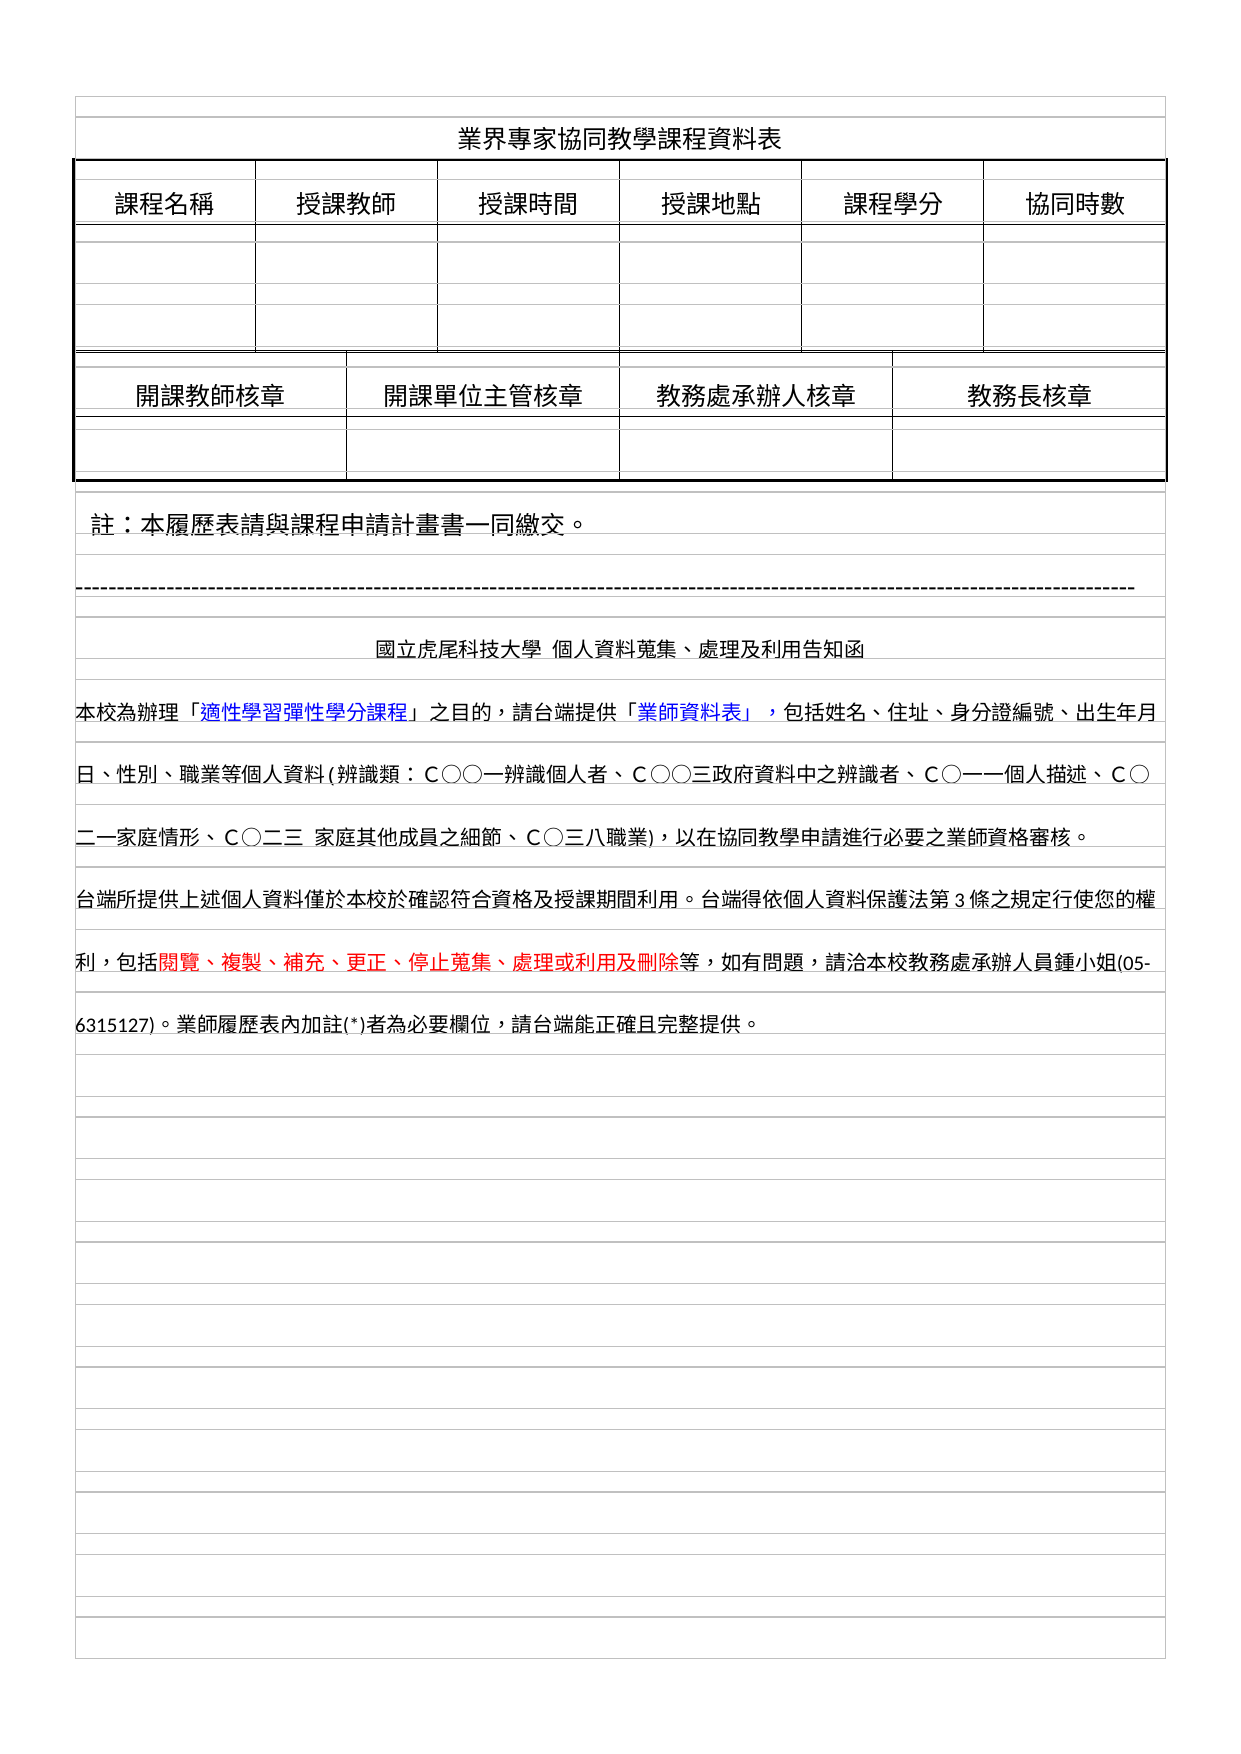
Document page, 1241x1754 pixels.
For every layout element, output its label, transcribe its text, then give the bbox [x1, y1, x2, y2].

text 利，包括閱覽、複製、補充、更正、停止蒐集、處理或利用及刪除等，如有問題，請洽本校教務處承辦人員鍾小姐(05- [76, 930, 1165, 971]
table_cell [438, 284, 619, 304]
table_cell [256, 305, 437, 346]
table_cell [620, 284, 801, 304]
table_cell [347, 409, 619, 416]
table_cell [347, 430, 619, 471]
table_cell [256, 284, 437, 304]
table_cell [76, 353, 346, 366]
text [76, 847, 1165, 857]
table_cell [620, 430, 892, 471]
text [76, 784, 1165, 804]
table_cell [438, 243, 619, 283]
table_header 授課時間 [438, 180, 619, 221]
text 二一家庭情形、Ｃ○二三 家庭其他成員之細節、Ｃ○三八職業)，以在協同教學申請進行必要之業師資格審核。 [76, 805, 1165, 846]
text [76, 607, 1165, 616]
table_cell [620, 417, 892, 429]
table_cell [76, 305, 255, 346]
table_cell [893, 472, 1165, 479]
table_cell [256, 243, 437, 283]
table_cell [984, 225, 1165, 241]
text [76, 857, 1165, 866]
table_cell [76, 409, 346, 416]
table_cell [893, 430, 1165, 471]
text 台端所提供上述個人資料僅於本校於確認符合資格及授課期間利用。台端得依個人資料保護法第3條之規定行使您的權 [76, 868, 1165, 908]
text [76, 722, 1165, 741]
table_cell [76, 430, 346, 471]
table_header 課程學分 [802, 180, 983, 221]
table_header [802, 161, 983, 179]
table_cell [893, 409, 1165, 416]
table_cell [620, 305, 801, 346]
text 日、性別、職業等個人資料(辨識類：Ｃ○○一辨識個人者、Ｃ○○三政府資料中之辨識者、Ｃ○一一個人描述、Ｃ○ [76, 743, 1165, 783]
table_header 協同時數 [984, 180, 1165, 221]
text 註：本履歷表請與課程申請計畫書一同繳交。 -------------------------------------------------------------------------------------------------------------------------------- [76, 555, 1165, 596]
table_cell [76, 472, 346, 479]
table_cell [620, 225, 801, 241]
table_cell 開課單位主管核章 [347, 368, 619, 408]
table_cell 開課教師核章 [76, 368, 346, 408]
table_cell [347, 353, 619, 366]
text [76, 1034, 1165, 1045]
text [76, 909, 1165, 929]
table_cell [76, 225, 255, 241]
table_cell [347, 472, 619, 479]
table_cell [438, 225, 619, 241]
text 業界專家協同教學課程資料表 [76, 118, 1165, 158]
text [76, 670, 1165, 679]
table_cell [893, 353, 1165, 366]
table_cell [76, 243, 255, 283]
text [76, 97, 1165, 116]
table_cell [802, 284, 983, 304]
text 註：本履歷表請與課程申請計畫書一同繳交。 -------------------------------------------------------------------------------------------------------------------------------- [76, 597, 1165, 607]
table_cell [347, 417, 619, 429]
text 註：本履歷表請與課程申請計畫書一同繳交。 -------------------------------------------------------------------------------------------------------------------------------- [76, 482, 1165, 491]
table_header [984, 161, 1165, 179]
text 本校為辦理「適性學習彈性學分課程」之目的，請台端提供「業師資料表」，包括姓名、住址、身分證編號、出生年月 [76, 680, 1165, 721]
table_header [256, 161, 437, 179]
text 註：本履歷表請與課程申請計畫書一同繳交。 -------------------------------------------------------------------------------------------------------------------------------- [76, 493, 1165, 533]
text [76, 659, 1165, 670]
table_cell [76, 284, 255, 304]
table_cell 教務處承辦人核章 [620, 368, 892, 408]
table_header 授課地點 [620, 180, 801, 221]
text 6315127)。業師履歷表內加註(*)者為必要欄位，請台端能正確且完整提供。 [76, 993, 1165, 1033]
table_cell [620, 409, 892, 416]
table_cell [984, 305, 1165, 346]
table_cell [620, 353, 892, 366]
table_cell [76, 417, 346, 429]
table_header [76, 161, 255, 179]
table_cell [620, 243, 801, 283]
table_header 授課教師 [256, 180, 437, 221]
table_cell [802, 305, 983, 346]
table_cell [620, 472, 892, 479]
text 國立虎尾科技大學 個人資料蒐集、處理及利用告知函 [76, 618, 1165, 658]
table_cell [802, 225, 983, 241]
table_cell [256, 225, 437, 241]
table_cell [893, 417, 1165, 429]
table_header [438, 161, 619, 179]
text 註：本履歷表請與課程申請計畫書一同繳交。 -------------------------------------------------------------------------------------------------------------------------------- [76, 534, 1165, 554]
table_cell 教務長核章 [893, 368, 1165, 408]
table_cell [984, 284, 1165, 304]
table_cell [438, 305, 619, 346]
table_header 課程名稱 [76, 180, 255, 221]
text [76, 972, 1165, 991]
table_cell [984, 243, 1165, 283]
table_cell [802, 243, 983, 283]
table_header [620, 161, 801, 179]
